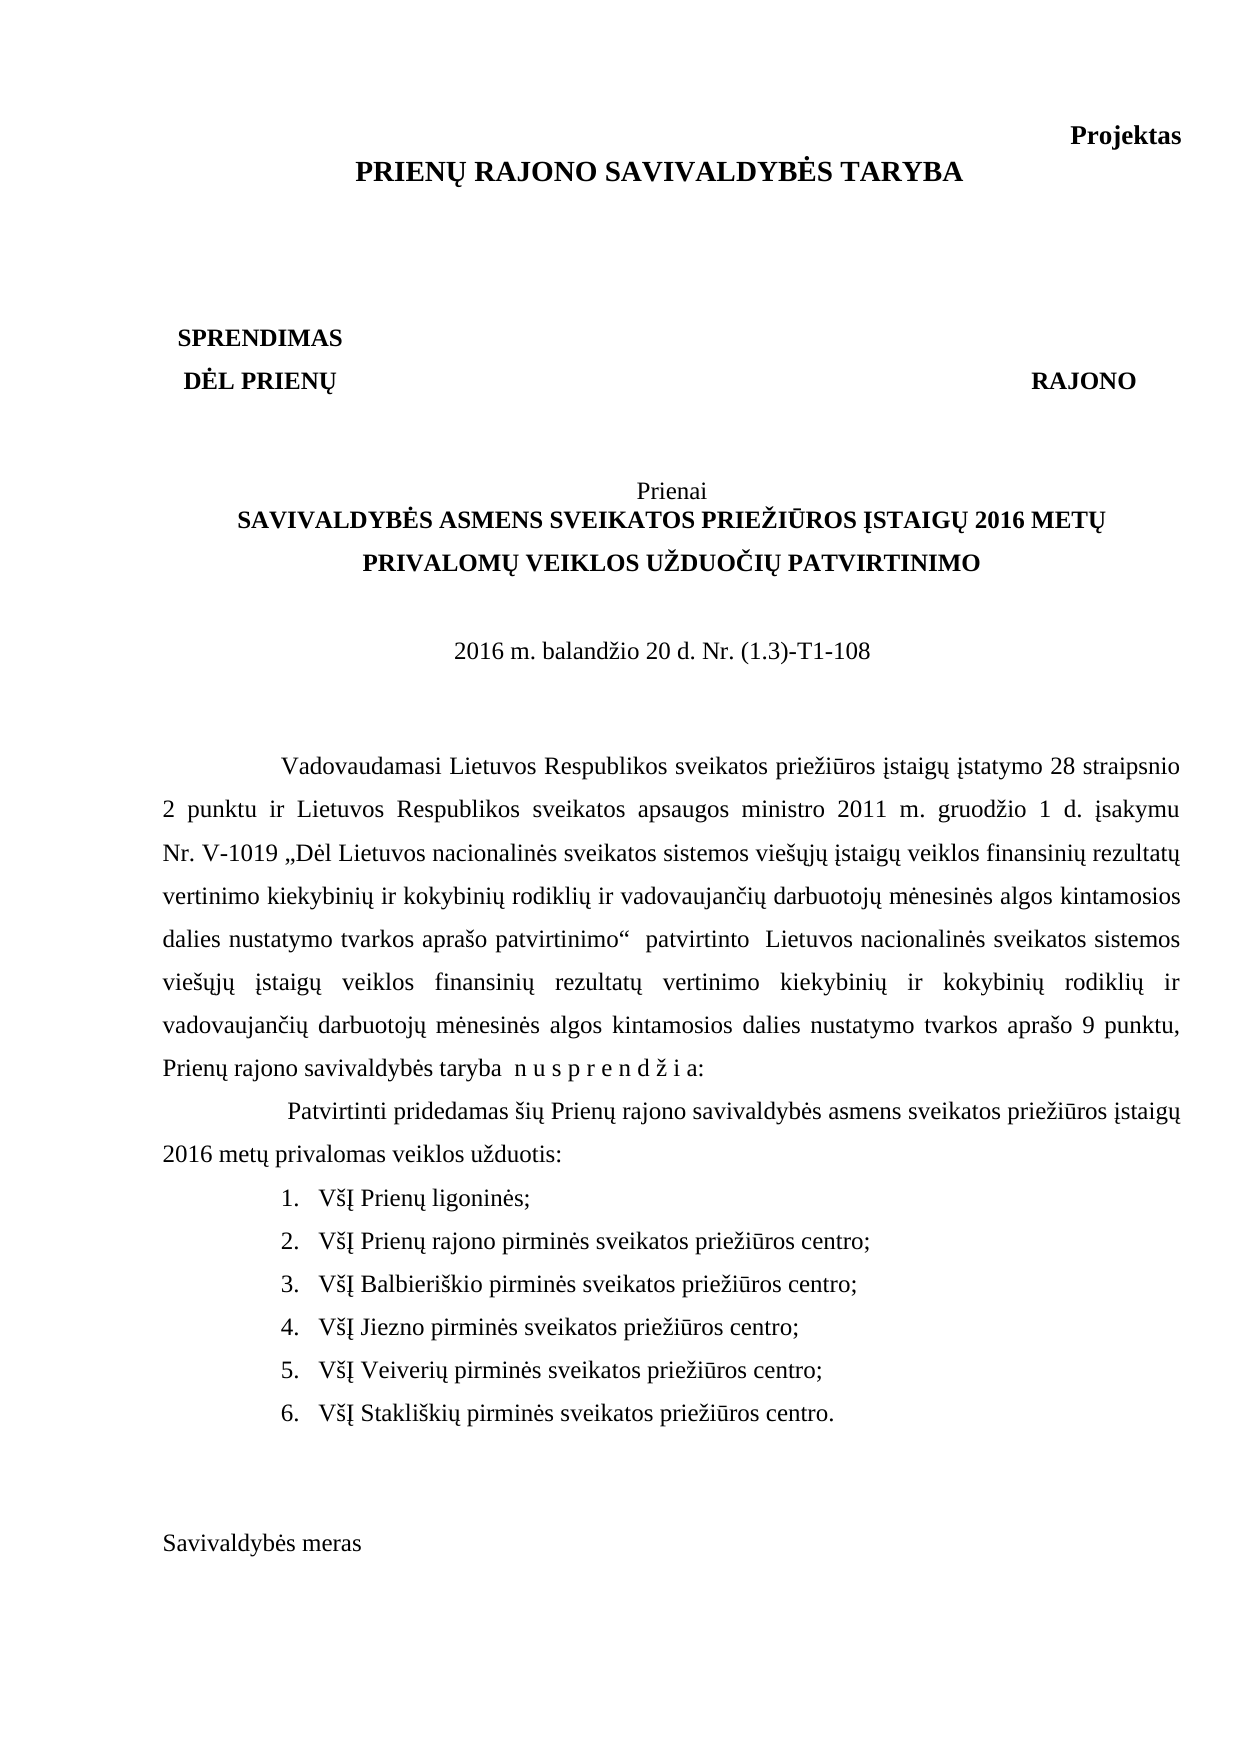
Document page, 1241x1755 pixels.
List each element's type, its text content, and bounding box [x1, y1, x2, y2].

text 6. VšĮ Stakliškių pirminės sveikatos priežiūros centro. [281, 1398, 1181, 1427]
text [377, 325, 967, 476]
text Prienai [377, 476, 967, 505]
text PRIENŲ RAJONO SAVIVALDYBĖS TARYBA [330, 154, 989, 187]
text 4. VšĮ Jiezno pirminės sveikatos priežiūros centro; [281, 1312, 1181, 1341]
text Vadovaudamasi Lietuvos Respublikos sveikatos priežiūros įstaigų įstatymo 28 straipsnio 2 punktu ir Lietuvos Respublikos sveikatos apsaugos ministro 2011 m. gruodžio 1 d. įsakymu Nr. V-1019 „Dėl Lietuvos nacionalinės sveikatos sistemos viešųjų įstaigų veiklos finansinių rezultatų vertinimo kiekybinių ir kokybinių rodiklių ir vadovaujančių darbuotojų mėnesinės algos kintamosios dalies nustatymo tvarkos aprašo patvirtinimo“ patvirtinto Lietuvos nacionalinės sveikatos sistemos viešųjų įstaigų veiklos finansinių rezultatų vertinimo kiekybinių ir kokybinių rodiklių ir vadovaujančių darbuotojų mėnesinės algos kintamosios dalies nustatymo tvarkos aprašo 9 punktu, Prienų rajono savivaldybės taryba n u s p r e n d ž i a: [162, 751, 1181, 1082]
text 2016 m. balandžio 20 d. Nr. (1.3)-T1-108 [162, 634, 1181, 665]
text SPRENDIMAS [162, 323, 1181, 351]
text 2. VšĮ Prienų rajono pirminės sveikatos priežiūros centro; [281, 1226, 1181, 1254]
text Patvirtinti pridedamas šių Prienų rajono savivaldybės asmens sveikatos priežiūros įstaigų 2016 metų privalomas veiklos užduotis: [162, 1096, 1181, 1168]
text Projektas [162, 119, 1181, 154]
text 3. VšĮ Balbieriškio pirminės sveikatos priežiūros centro; [281, 1269, 1181, 1298]
text [330, 187, 989, 221]
text 1. VšĮ Prienų ligoninės; [281, 1183, 1181, 1211]
text Savivaldybės meras [162, 1528, 1181, 1556]
text DĖL PRIENŲ RAJONO SAVIVALDYBĖS ASMENS SVEIKATOS PRIEŽIŪROS ĮSTAIGŲ 2016 METŲ PRIVALOMŲ VEIKLOS UŽDUOČIŲ PATVIRTINIMO [162, 366, 1181, 577]
text 5. VšĮ Veiverių pirminės sveikatos priežiūros centro; [281, 1355, 1181, 1384]
